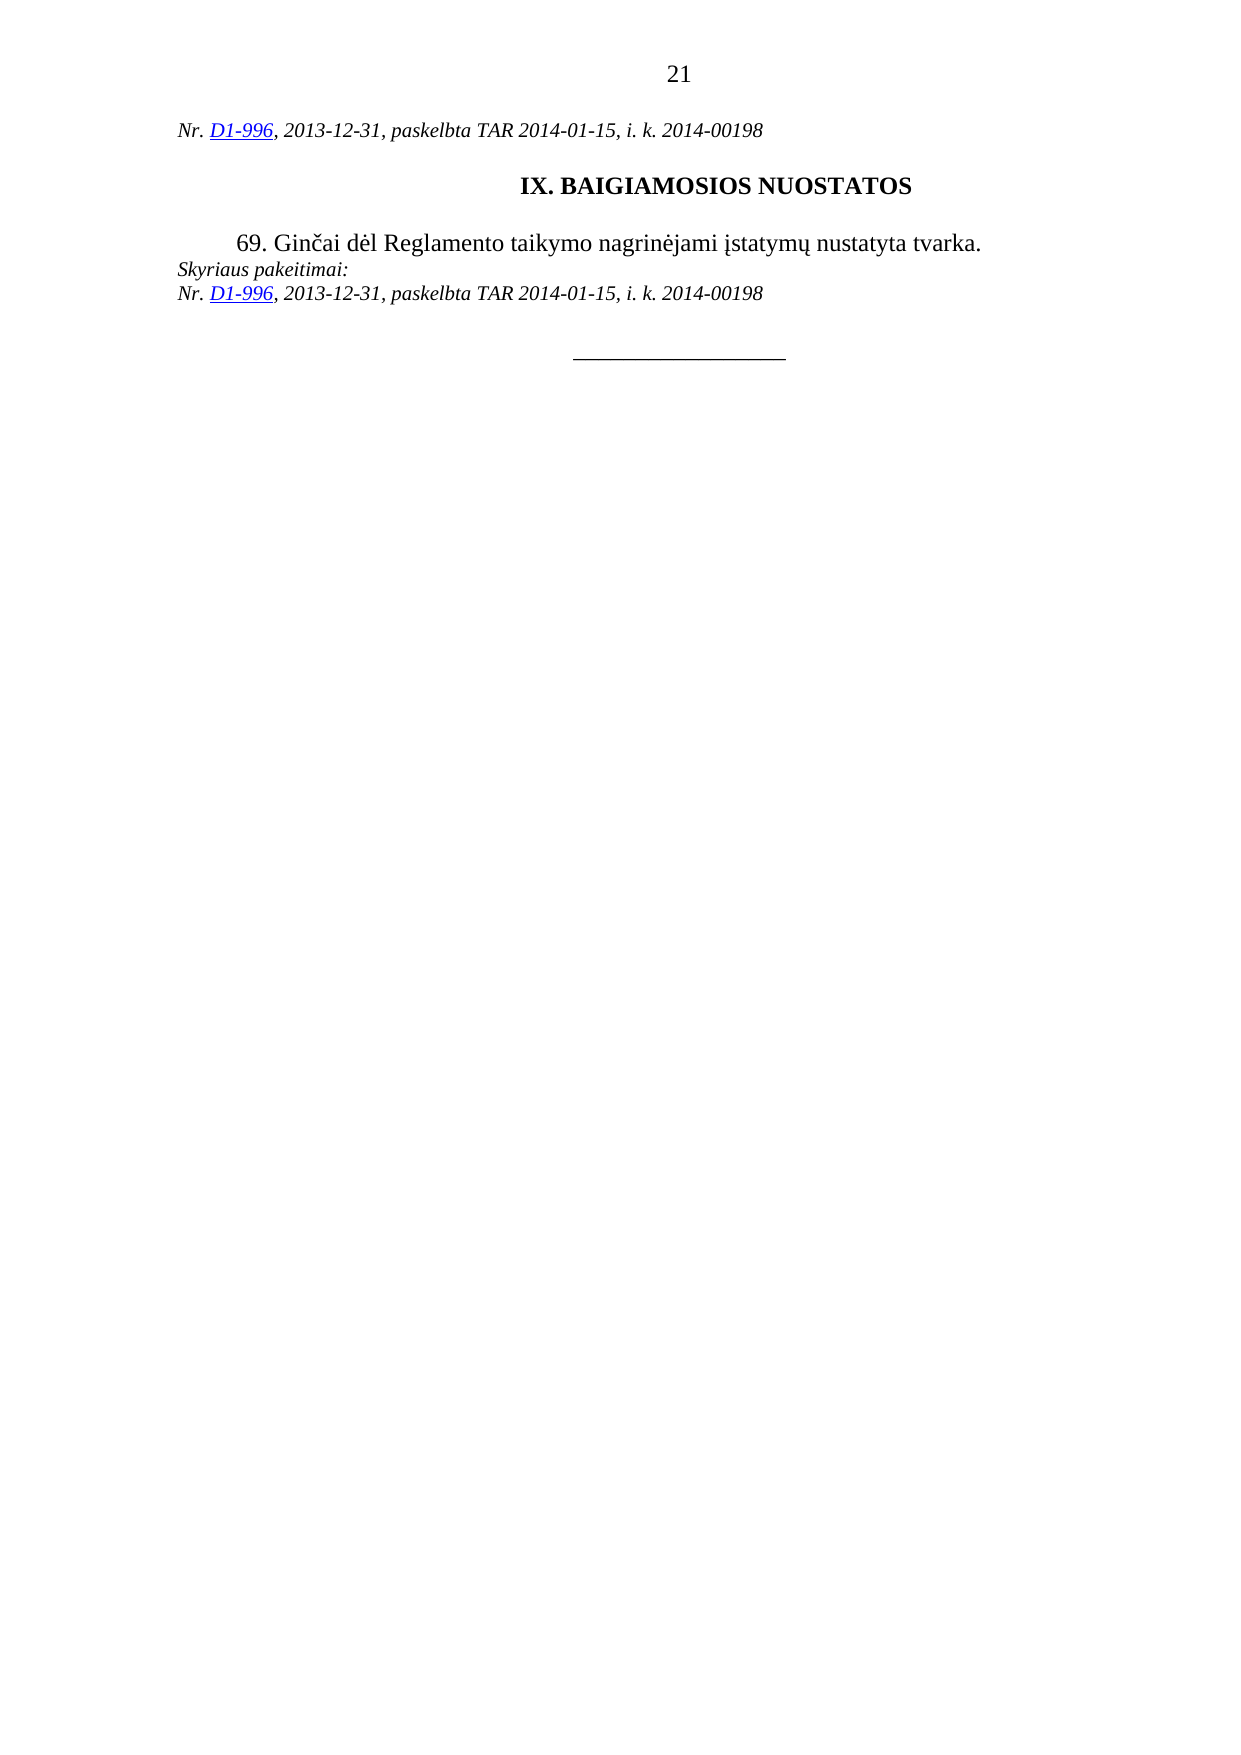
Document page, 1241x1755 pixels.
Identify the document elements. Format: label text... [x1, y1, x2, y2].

text Nr. D1-996, 2013-12-31, paskelbta TAR 2014-01-15, i. k. 2014-00198 [177, 281, 1181, 305]
text IX. BAIGIAMOSIOS NUOSTATOS [177, 171, 1181, 200]
text _________________ [177, 334, 1181, 363]
text Skyriaus pakeitimai: [177, 257, 1181, 281]
text 69. Ginčai dėl Reglamento taikymo nagrinėjami įstatymų nustatyta tvarka. [177, 228, 1181, 257]
text Nr. D1-996, 2013-12-31, paskelbta TAR 2014-01-15, i. k. 2014-00198 [177, 118, 1181, 142]
